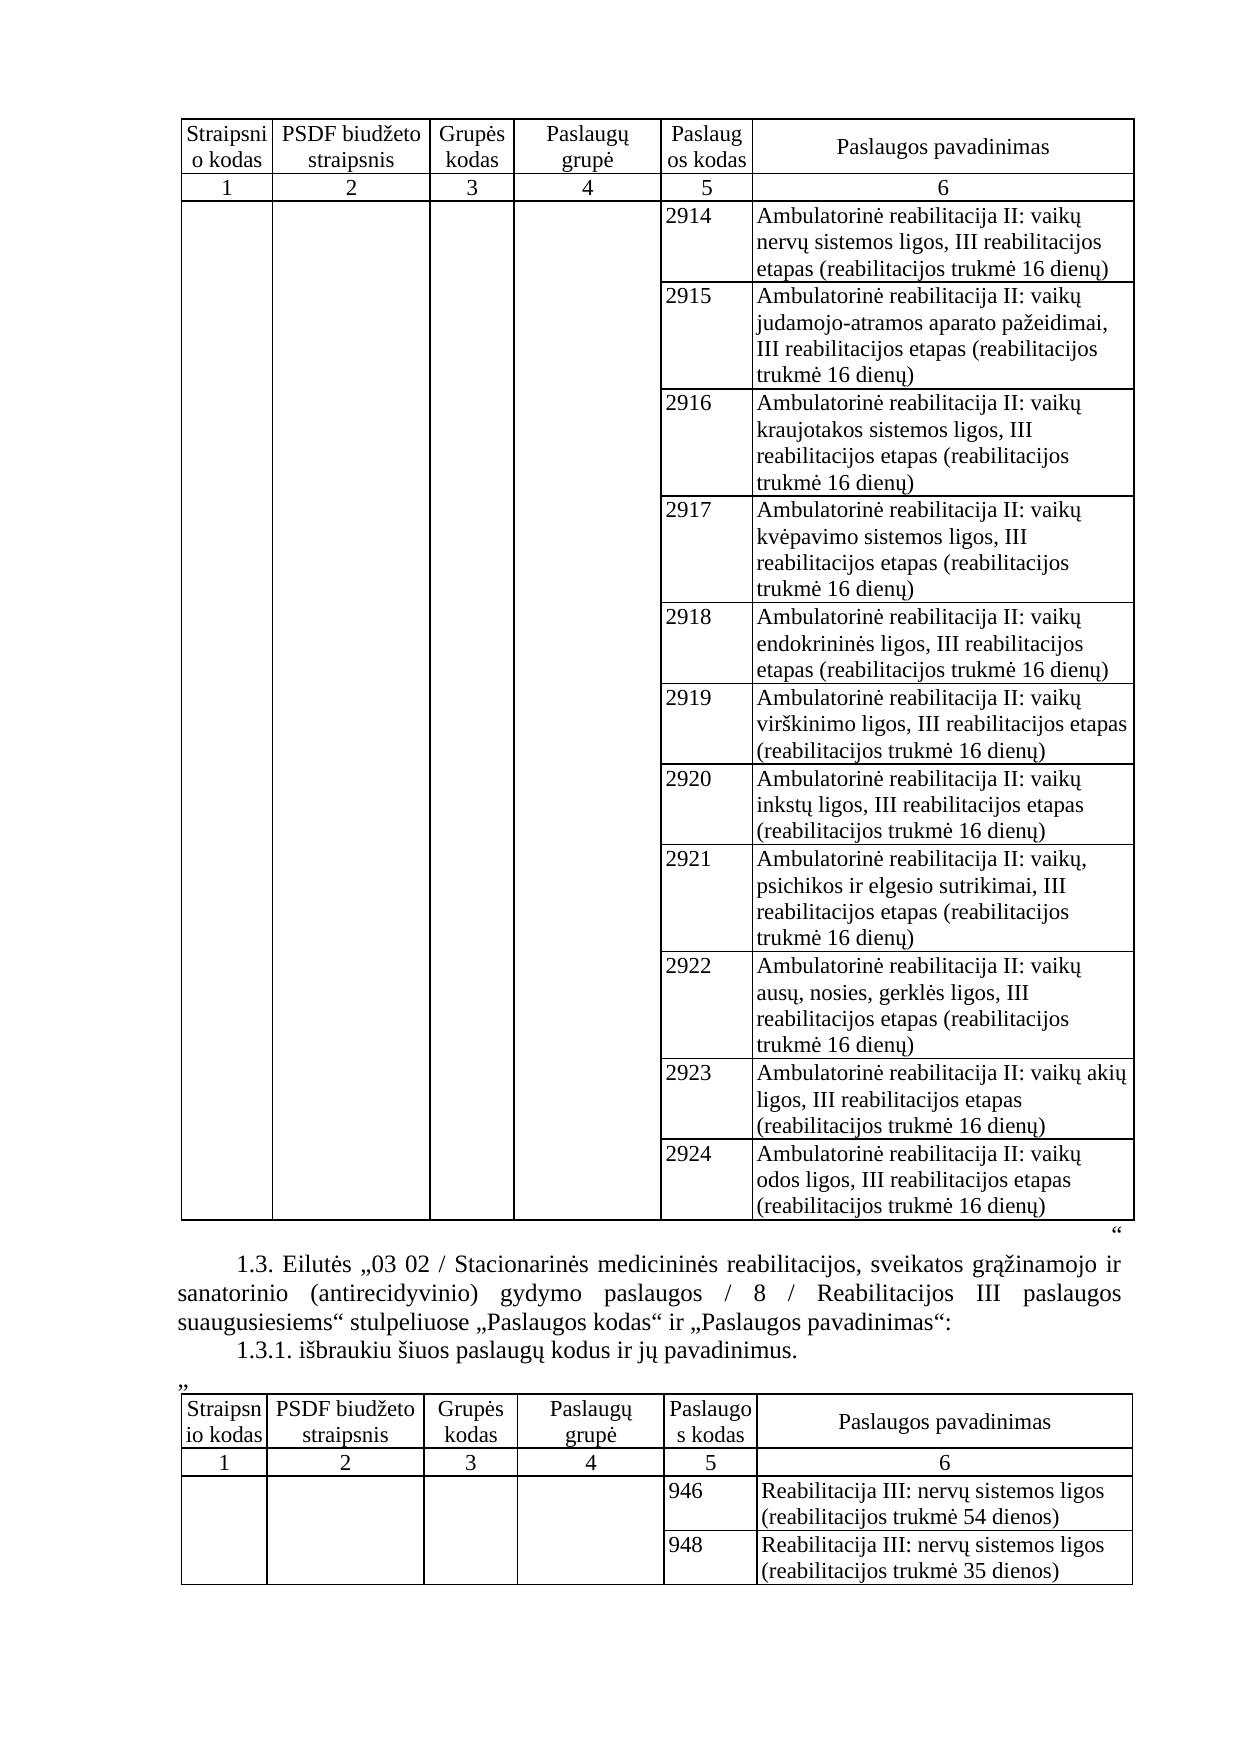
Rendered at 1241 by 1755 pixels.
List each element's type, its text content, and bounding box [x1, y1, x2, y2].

table_cell [425, 1477, 517, 1584]
table_cell 3 [513, 1449, 517, 1475]
table_cell 6 [1128, 1449, 1132, 1475]
table_cell 1 [182, 174, 186, 200]
table_cell 2923 [662, 1059, 752, 1138]
table_cell 948 [665, 1531, 756, 1584]
table_cell 2919 [662, 684, 752, 763]
table_cell 2920 [662, 765, 752, 844]
table_cell 5 [748, 174, 752, 200]
table_cell 6 [1129, 174, 1133, 200]
table_cell 2915 [662, 283, 752, 388]
table_cell [182, 202, 272, 1219]
text 1.3.1. išbraukiu šiuos paslaugų kodus ir jų pavadinimus. [177, 1336, 1122, 1364]
table_cell 2918 [662, 603, 752, 682]
table_cell 2916 [662, 390, 752, 495]
table_cell 2922 [662, 952, 752, 1058]
text “ [177, 1221, 1122, 1249]
table_cell 1 [182, 1449, 186, 1475]
text 1.3. Eilutės „03 02 / Stacionarinės medicininės reabilitacijos, sveikatos grąžinamojo ir sanatorinio (antirecidyvinio) gydymo paslaugos / 8 / Reabilitacijos III paslaugos suaugusiesiems“ stulpeliuose „Paslaugos kodas“ ir „Paslaugos pavadinimas“: [177, 1249, 1122, 1336]
table_cell [518, 1477, 663, 1584]
table_cell [268, 1477, 423, 1584]
table_header Paslaugos pavadinimas [758, 1395, 1132, 1447]
table_cell [431, 202, 513, 1219]
table_cell 946 [665, 1477, 756, 1529]
table_cell 2914 [662, 202, 752, 281]
table_cell 4 [518, 1449, 522, 1475]
table_header Paslaugos pavadinimas [753, 120, 1133, 172]
table_cell [273, 202, 429, 1219]
text „ [177, 1364, 1122, 1393]
table_cell 2917 [662, 497, 752, 602]
table_cell 1 [268, 174, 272, 200]
table_cell [515, 202, 660, 1219]
table_cell 2924 [662, 1140, 752, 1219]
table_cell [182, 1477, 266, 1584]
table_cell 2921 [662, 845, 752, 951]
